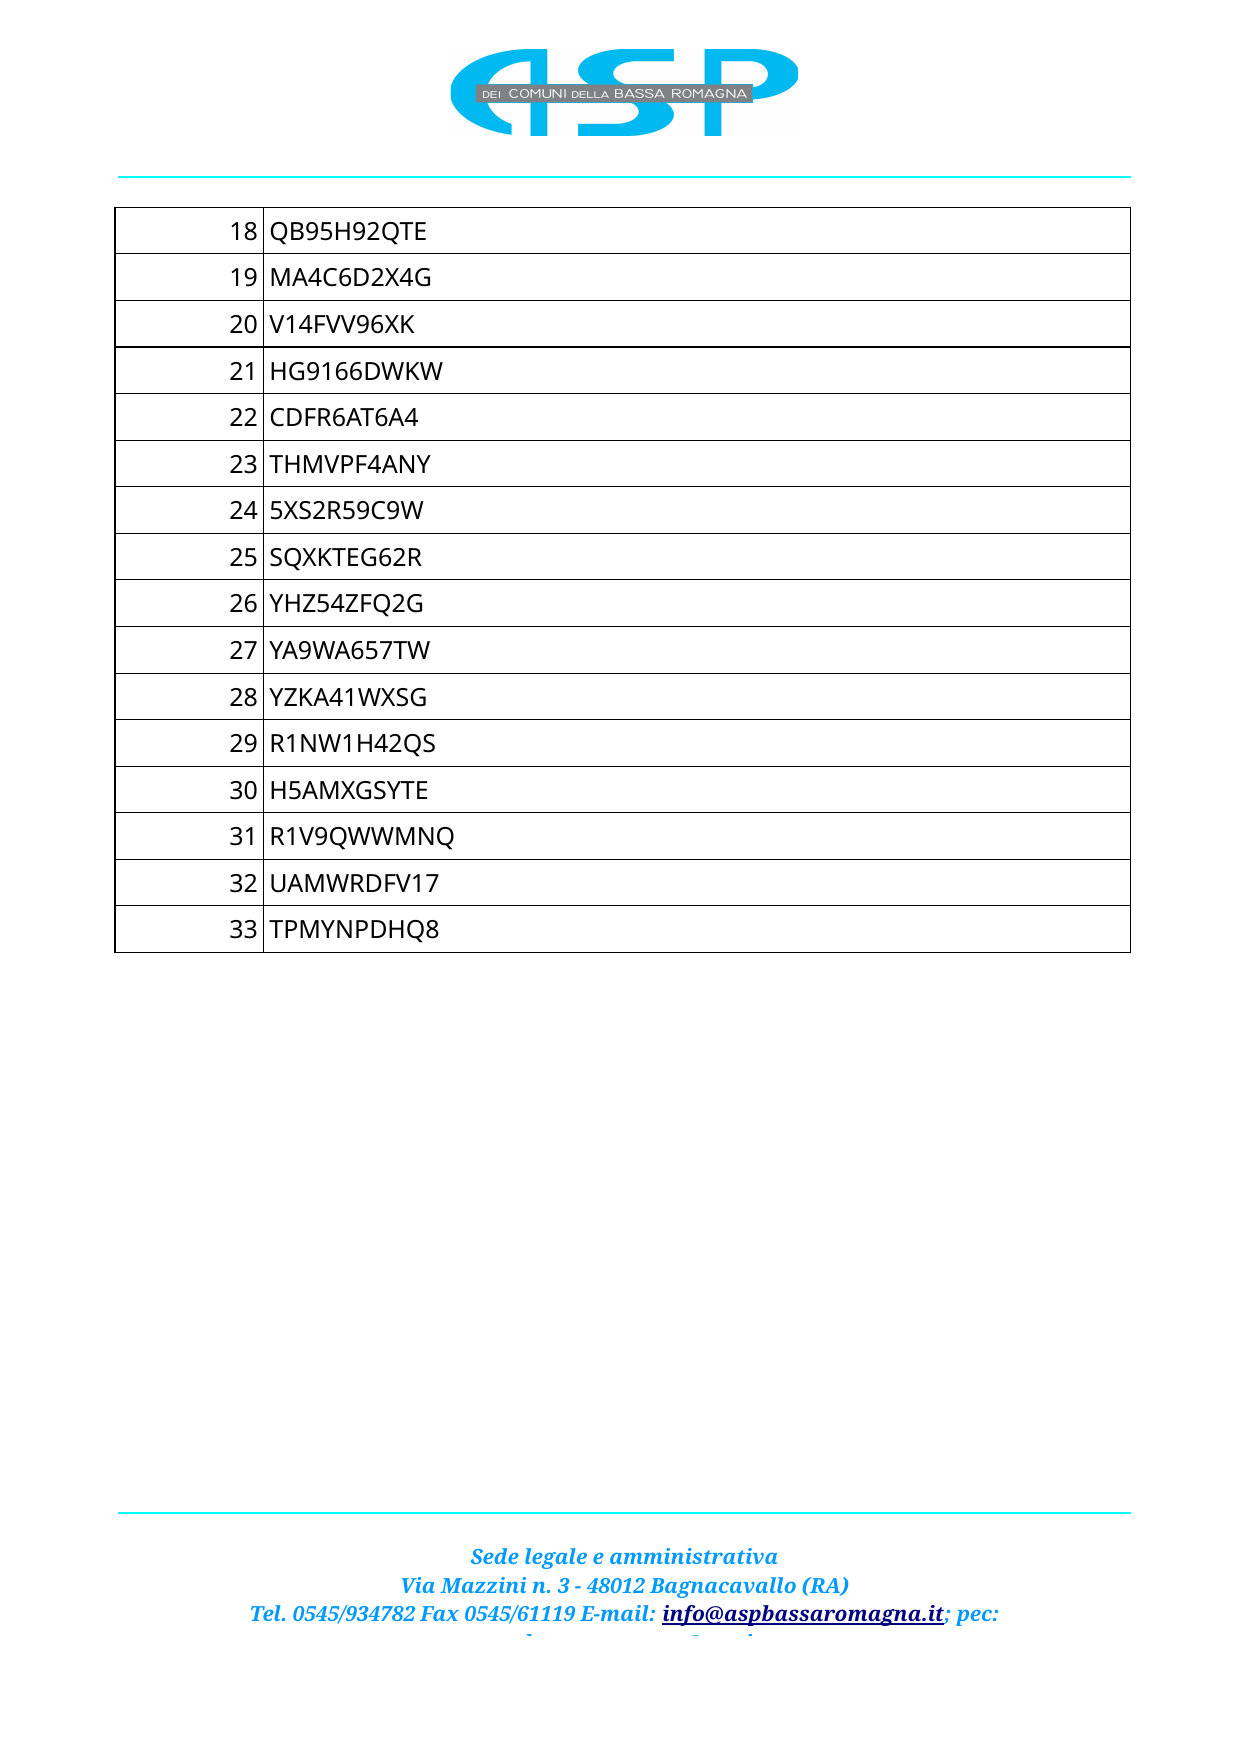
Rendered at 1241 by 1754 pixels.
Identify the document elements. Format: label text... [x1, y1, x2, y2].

table_cell R1V9QWWMNQ [264, 813, 1130, 859]
table_cell CDFR6AT6A4 [264, 394, 1130, 439]
table_cell 21 [116, 348, 263, 393]
table_cell YHZ54ZFQ2G [264, 580, 1130, 626]
table_cell 19 [116, 254, 263, 300]
table_cell 24 [116, 487, 263, 533]
table_cell THMVPF4ANY [264, 441, 1130, 486]
table_cell YZKA41WXSG [264, 674, 1130, 719]
table_cell QB95H92QTE [264, 208, 1130, 253]
table_cell 22 [116, 394, 263, 439]
table_cell UAMWRDFV17 [264, 860, 1130, 905]
table_cell 26 [116, 580, 263, 626]
table_cell 18 [116, 208, 263, 253]
table_cell 30 [116, 767, 263, 812]
table_cell 28 [116, 674, 263, 719]
table_cell YA9WA657TW [264, 627, 1130, 672]
table_cell HG9166DWKW [264, 348, 1130, 393]
table_cell R1NW1H42QS [264, 720, 1130, 766]
table_cell 32 [116, 860, 263, 905]
table_cell TPMYNPDHQ8 [264, 906, 1130, 952]
table_cell 31 [116, 813, 263, 859]
table_cell 29 [116, 720, 263, 766]
table_cell 20 [116, 301, 263, 346]
table_cell SQXKTEG62R [264, 534, 1130, 579]
table_cell V14FVV96XK [264, 301, 1130, 346]
table_cell MA4C6D2X4G [264, 254, 1130, 300]
table_cell H5AMXGSYTE [264, 767, 1130, 812]
table_cell 33 [116, 906, 263, 952]
table_cell 25 [116, 534, 263, 579]
table_cell 23 [116, 441, 263, 486]
table_cell 27 [116, 627, 263, 672]
table_cell 5XS2R59C9W [264, 487, 1130, 533]
